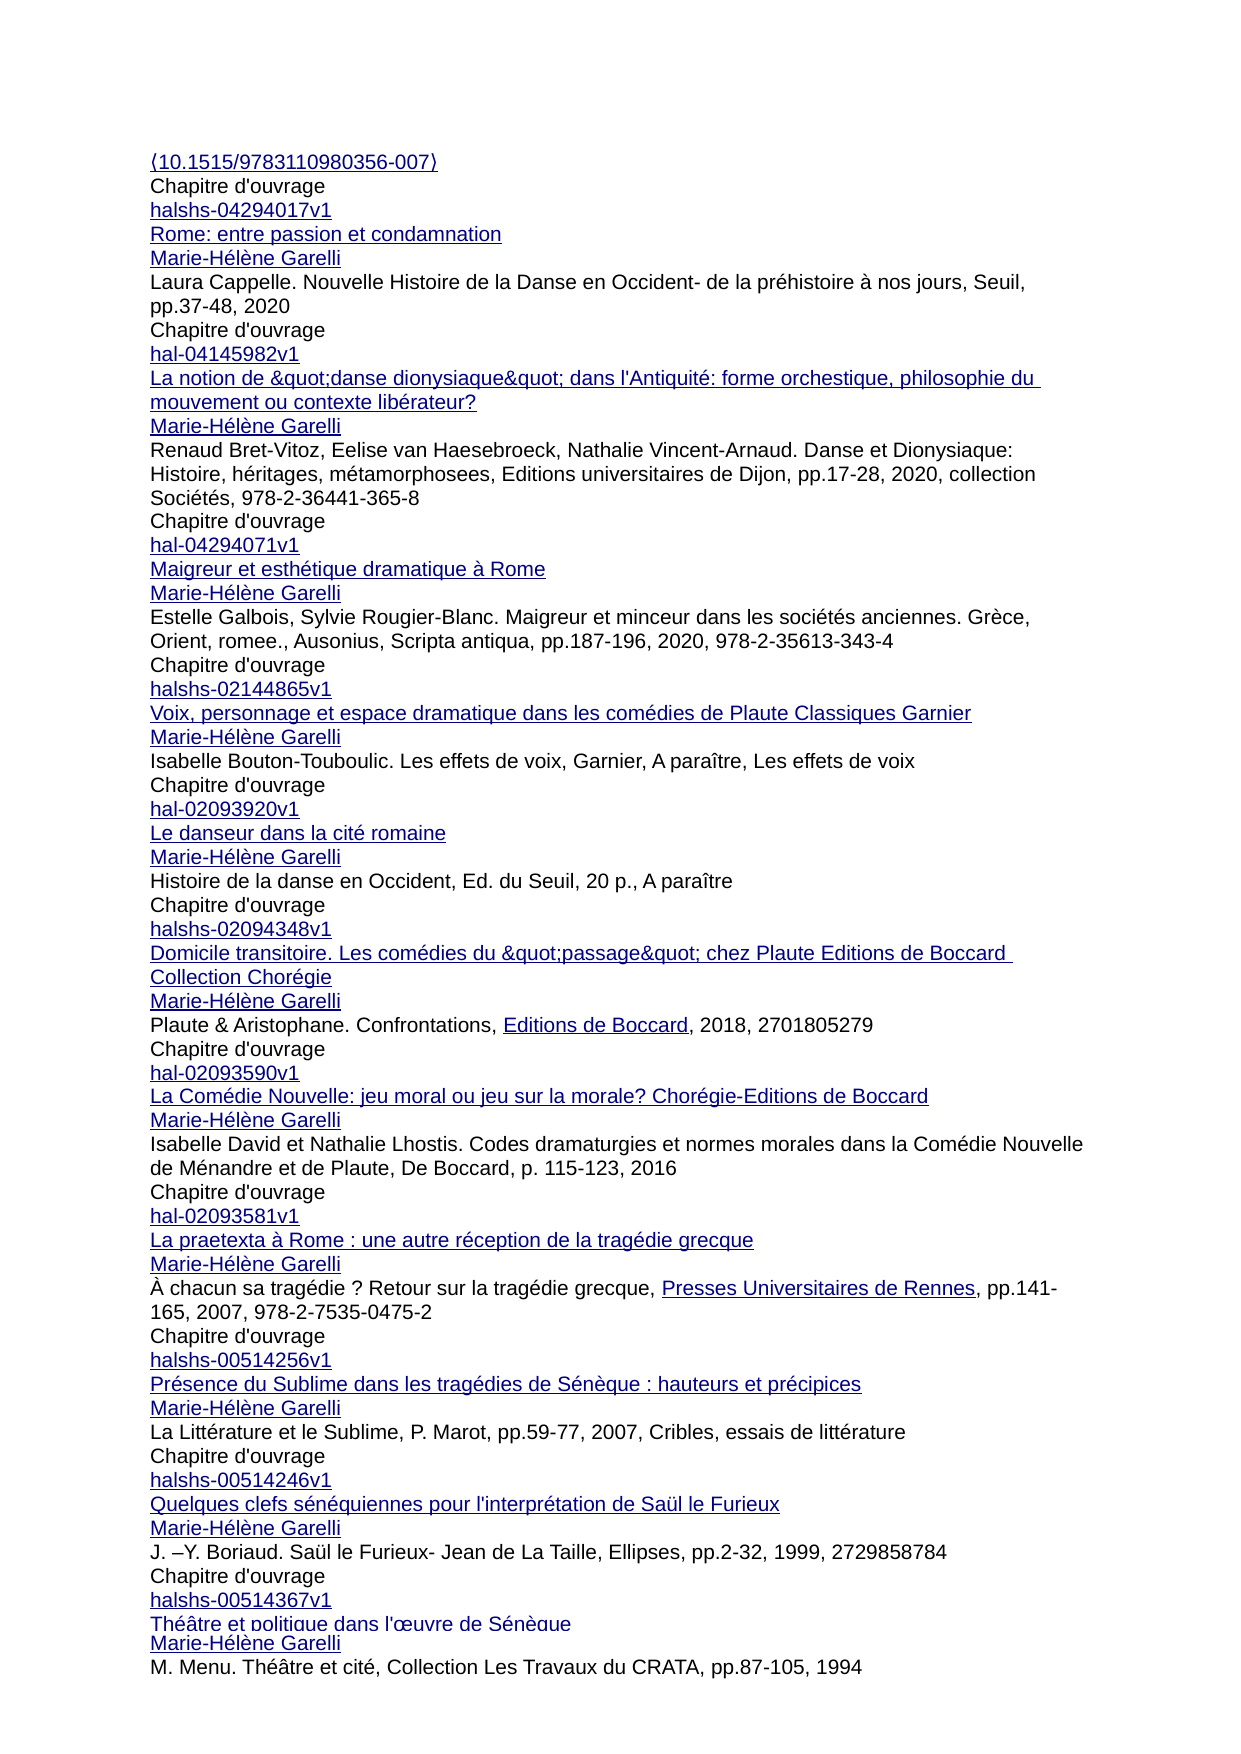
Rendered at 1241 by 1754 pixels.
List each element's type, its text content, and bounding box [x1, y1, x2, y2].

table_cell Maigreur et esthétique dramatique à Rome Marie-Hélène Garelli Estelle Galbois, Sylvie Rougier-Blanc. Maigreur et minceur dans les sociétés anciennes. Grèce, Orient, romee., Ausonius, Scripta antiqua, pp.187-196, 2020, 978-2-35613-343-4 Chapitre d'ouvrage halshs-02144865v1 [150, 557, 1090, 701]
table_cell Le danseur dans la cité romaine Marie-Hélène Garelli Histoire de la danse en Occident, Ed. du Seuil, 20 p., A paraître Chapitre d'ouvrage halshs-02094348v1 [150, 821, 1090, 941]
table_cell La praetexta à Rome : une autre réception de la tragédie grecque Marie-Hélène Garelli À chacun sa tragédie ? Retour sur la tragédie grecque, Presses Universitaires de Rennes, pp.141-165, 2007, 978-2-7535-0475-2 Chapitre d'ouvrage halshs-00514256v1 [150, 1228, 1090, 1372]
table_cell La Comédie Nouvelle: jeu moral ou jeu sur la morale? Chorégie-Editions de Boccard Marie-Hélène Garelli Isabelle David et Nathalie Lhostis. Codes dramaturgies et normes morales dans la Comédie Nouvelle de Ménandre et de Plaute, De Boccard, p. 115-123, 2016 Chapitre d'ouvrage hal-02093581v1 [150, 1084, 1090, 1228]
table_cell Voix, personnage et espace dramatique dans les comédies de Plaute Classiques Garnier Marie-Hélène Garelli Isabelle Bouton-Touboulic. Les effets de voix, Garnier, A paraître, Les effets de voix Chapitre d'ouvrage hal-02093920v1 [150, 701, 1090, 821]
table_cell Rome: entre passion et condamnation Marie-Hélène Garelli Laura Cappelle. Nouvelle Histoire de la Danse en Occident- de la préhistoire à nos jours, Seuil, pp.37-48, 2020 Chapitre d'ouvrage hal-04145982v1 [150, 222, 1090, 366]
table_cell Présence du Sublime dans les tragédies de Sénèque : hauteurs et précipices Marie-Hélène Garelli La Littérature et le Sublime, P. Marot, pp.59-77, 2007, Cribles, essais de littérature Chapitre d'ouvrage halshs-00514246v1 [150, 1372, 1090, 1492]
table_cell Domicile transitoire. Les comédies du &quot;passage&quot; chez Plaute Editions de Boccard Collection Chorégie Marie-Hélène Garelli Plaute & Aristophane. Confrontations, Editions de Boccard, 2018, 2701805279 Chapitre d'ouvrage hal-02093590v1 [150, 941, 1090, 1084]
table_cell Quelques clefs sénéquiennes pour l'interprétation de Saül le Furieux Marie-Hélène Garelli J. –Y. Boriaud. Saül le Furieux- Jean de La Taille, Ellipses, pp.2-32, 1999, 2729858784 Chapitre d'ouvrage halshs-00514367v1 [150, 1492, 1090, 1611]
table_cell Théâtre et politique dans l'œuvre de Sénèque Marie-Hélène Garelli M. Menu. Théâtre et cité, Collection Les Travaux du CRATA, pp.87-105, 1994 [150, 1611, 1090, 1679]
table_cell La notion de &quot;danse dionysiaque&quot; dans l'Antiquité: forme orchestique, philosophie du mouvement ou contexte libérateur? Marie-Hélène Garelli Renaud Bret-Vitoz, Eelise van Haesebroeck, Nathalie Vincent-Arnaud. Danse et Dionysiaque: Histoire, héritages, métamorphosees, Editions universitaires de Dijon, pp.17-28, 2020, collection Sociétés, 978-2-36441-365-8 Chapitre d'ouvrage hal-04294071v1 [150, 366, 1090, 557]
table_cell Drama and Power in Rome from Augustus to Marcus Aurelius (first – second centuries AD) Marie-Hélène Garelli Eric Csapo, Hans Rupprecht Goette, J. Richard Green, Brigitte Le Guen, Elodie Paillard, Jelle Stoop, Peter Wilson. Theatre and autocracy in the ancient world, De Gruyter; De Gruyter, pp.105-116, 2022, ⟨10.1515/9783110980356-007⟩ Chapitre d'ouvrage halshs-04294017v1 [150, 150, 1090, 222]
